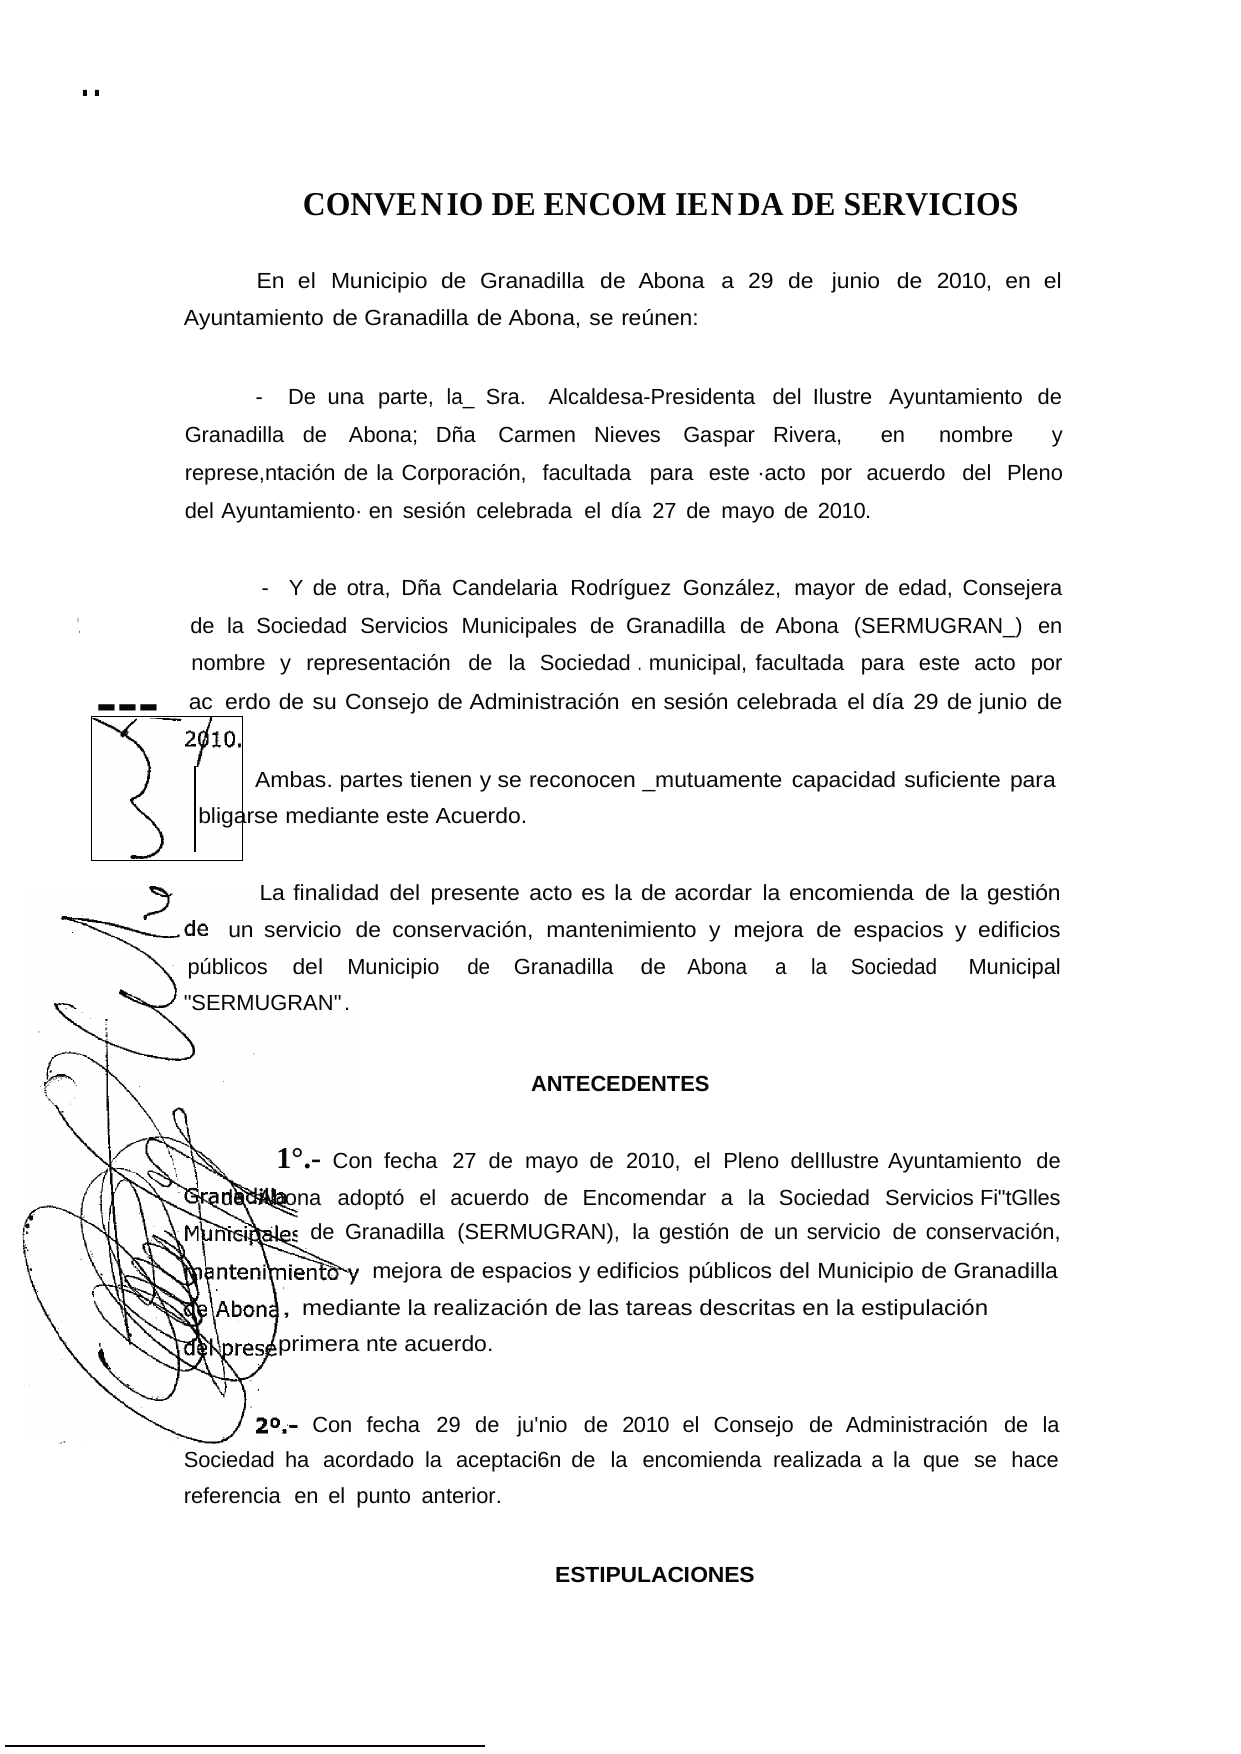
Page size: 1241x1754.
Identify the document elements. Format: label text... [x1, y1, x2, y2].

text .. [79, 43, 1073, 109]
picture [92, 717, 242, 860]
text ESTIPULACIONES [555, 1561, 1073, 1587]
list Y de otra, Dña Candelaria Rodríguez González, mayor de edad, Consejera '. de la Sociedad Servicios Municipales de Granadilla de Abona (SERMUGRAN_) en nombre y representación de la Sociedad . municipal, facultada para este acto por [72, 575, 1062, 676]
text 1°.- Con fecha 27 de mayo de 2010, el Pleno delIlustre Ayuntamiento de de Abona adoptó el acuerdo de Encomendar a la Sociedad Servicios Fi"tGlles de Granadilla (SERMUGRAN), la gestión de un servicio de conservación, [216, 1140, 1060, 1244]
text "SERMUGRAN". [183, 991, 1073, 1016]
list De una parte, la_ Sra. Alcaldesa-Presidenta del Ilustre Ayuntamiento de Granadilla de Abona; Dña Carmen Nieves Gaspar Rivera, en nombre y represe,ntación de la Corporación, facultada para este ·acto por acuerdo del Pleno del Ayuntamiento· en sesión celebrada el día 27 de mayo de 2010. [184, 384, 1063, 523]
list ---- [97, 676, 179, 689]
text Con fecha 29 de ju'nio de 2010 el Consejo de Administración de la Sociedad ha acordado la aceptaci6n de la encomienda realizada a la que se hace referencia en el punto anterior. [183, 1412, 1059, 1508]
text La finalidad del presente acto es la de acordar la encomienda de la gestión un servicio de conservación, mantenimiento y mejora de espacios y edificios públicos del Municipio de Granadilla de Abona a la Sociedad Municipal [185, 880, 1061, 979]
picture [22, 886, 359, 1257]
text , mediante la realización de las tareas descritas en la estipulación primera nte acuerdo. [278, 1295, 1058, 1356]
text Ambas. partes tienen y se reconocen _mutuamente capacidad suficiente para bligarse mediante este Acuerdo. [198, 767, 1062, 828]
list ---- [97, 714, 179, 744]
text En el Municipio de Granadilla de Abona a 29 de junio de 2010, en el Ayuntamiento de Granadilla de Abona, se reúnen: [183, 268, 1062, 330]
text ac erdo de su Consejo de Administración en sesión celebrada el día 29 de junio de [0, 689, 1062, 714]
text mejora de espacios y edificios públicos del Municipio de Granadilla [0, 1257, 1058, 1283]
picture [22, 1283, 359, 1444]
text ANTECEDENTES [167, 1071, 1073, 1096]
text CONVENIO DE ENCOM IENDA DE SERVICIOS [303, 184, 1073, 222]
